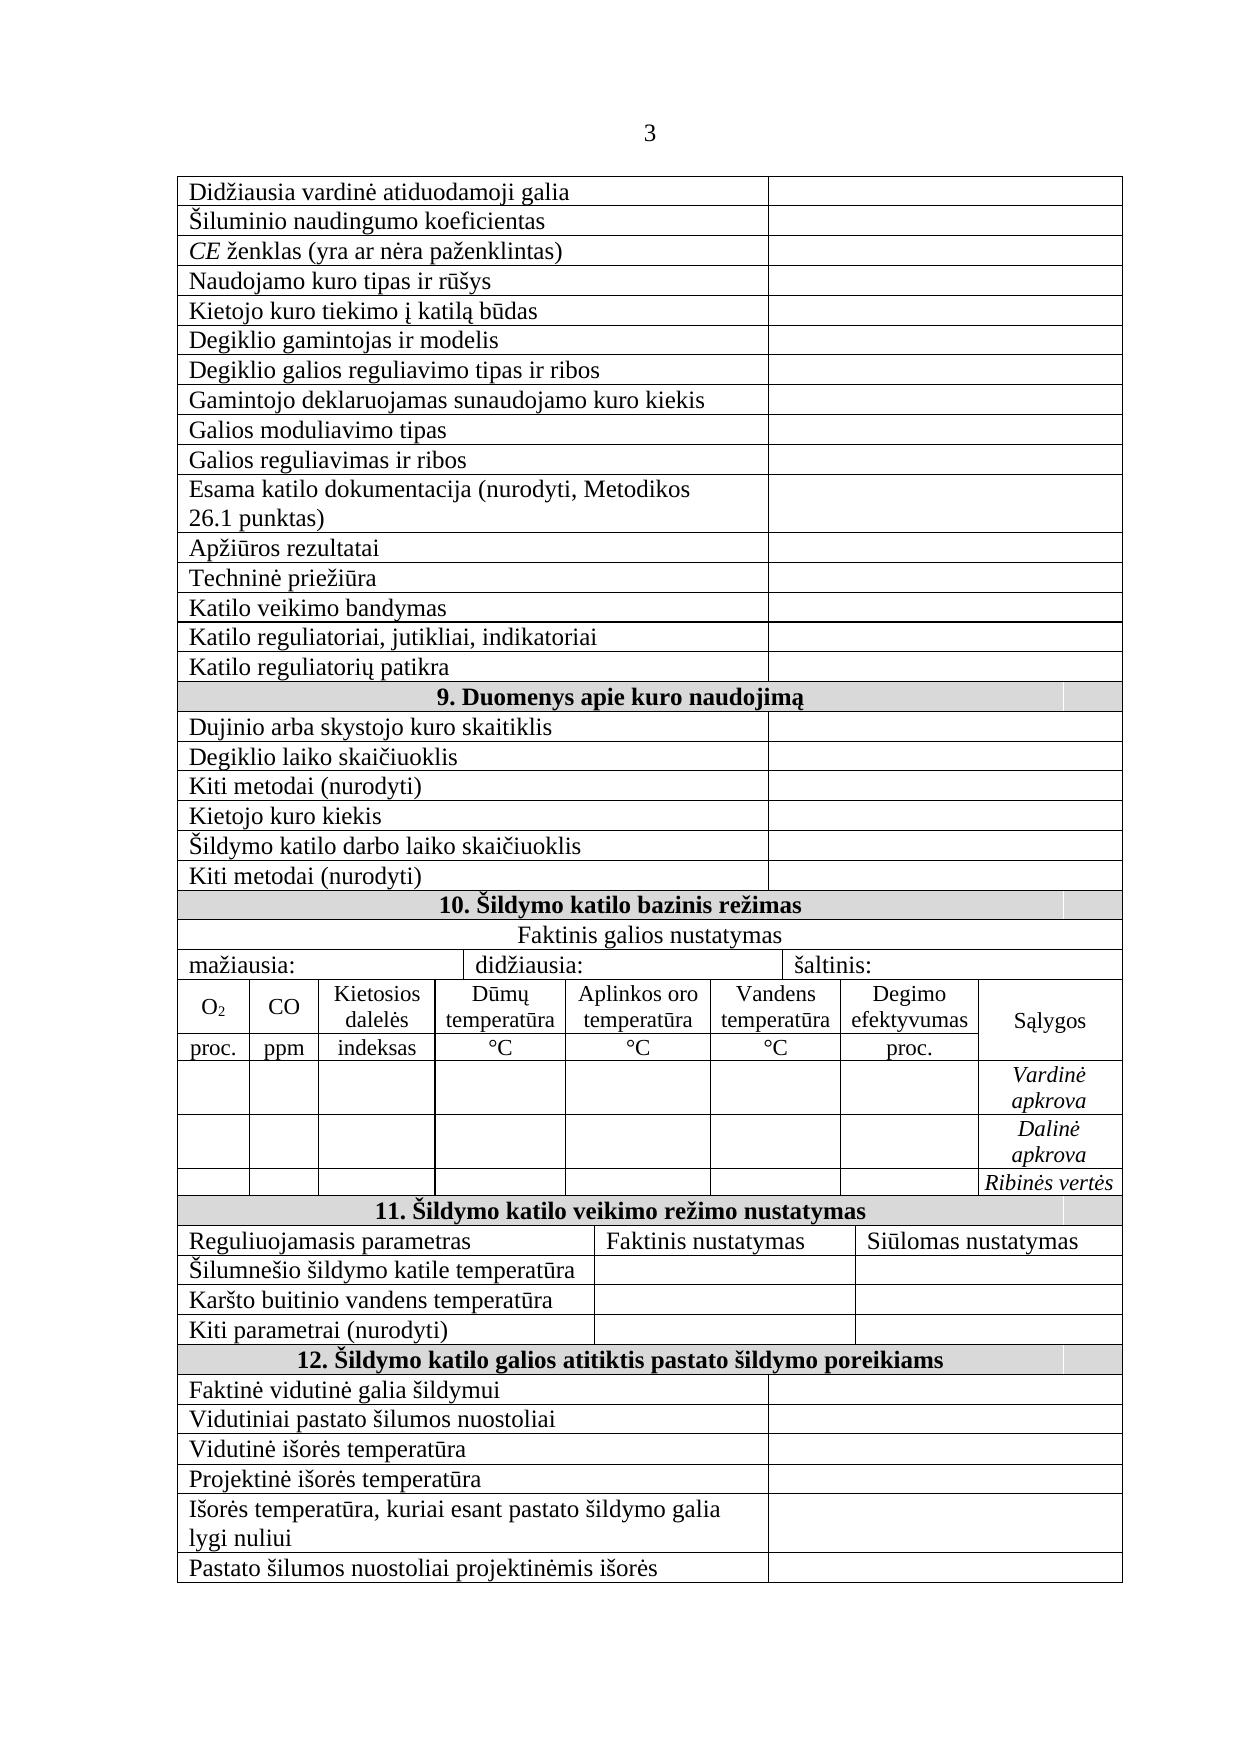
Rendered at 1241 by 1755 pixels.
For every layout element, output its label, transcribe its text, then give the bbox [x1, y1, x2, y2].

table_cell [856, 1256, 1122, 1284]
table_cell [769, 415, 1122, 444]
table_cell [250, 1115, 318, 1168]
table_cell [769, 206, 1122, 235]
table_cell Kiti metodai (nurodyti) [178, 771, 768, 800]
table_cell 9. Duomenys apie kuro naudojimą [178, 682, 1063, 711]
table_cell [436, 1115, 565, 1168]
table_cell Dūmų temperatūra [436, 980, 565, 1033]
table_cell Katilo veikimo bandymas [178, 593, 768, 621]
table_cell °C [436, 1034, 565, 1060]
table_cell Vidutiniai pastato šilumos nuostoliai [178, 1405, 768, 1433]
table_cell Vidutinė išorės temperatūra [178, 1434, 768, 1463]
table_cell °C [711, 1034, 840, 1060]
table_cell [769, 475, 1122, 532]
table_cell [319, 1169, 434, 1195]
table_cell Kiti metodai (nurodyti) [178, 861, 768, 889]
table_cell [1064, 1345, 1122, 1374]
table_cell Kietojo kuro tiekimo į katilą būdas [178, 296, 768, 324]
table_cell [856, 1315, 1122, 1344]
table_cell [711, 1115, 840, 1168]
table_cell [711, 1169, 840, 1195]
table_cell 11. Šildymo katilo veikimo režimo nustatymas [178, 1196, 1063, 1225]
table_cell Faktinis galios nustatymas [178, 920, 1122, 949]
table_cell Degiklio galios reguliavimo tipas ir ribos [178, 355, 768, 384]
table_cell [769, 771, 1122, 800]
table_cell [178, 1061, 249, 1114]
table_cell [769, 1494, 1122, 1552]
table_cell [769, 593, 1122, 621]
table_cell Dujinio arba skystojo kuro skaitiklis [178, 712, 768, 741]
table_cell šaltinis: [783, 950, 1122, 979]
table_cell Apžiūros rezultatai [178, 533, 768, 562]
table_cell [769, 712, 1122, 741]
table_cell Ribinės vertės [979, 1169, 1122, 1195]
table_cell [1064, 682, 1122, 711]
table_cell [319, 1115, 434, 1168]
table_cell Šildymo katilo darbo laiko skaičiuoklis [178, 831, 768, 860]
table_cell [841, 1115, 978, 1168]
table_cell Pastato šilumos nuostoliai projektinėmis išorės [178, 1553, 768, 1582]
table_cell [769, 296, 1122, 324]
table_cell [436, 1169, 565, 1195]
table_cell Vandens temperatūra [711, 980, 840, 1033]
table_cell [1064, 891, 1122, 919]
table_cell Šiluminio naudingumo koeficientas [178, 206, 768, 235]
table_cell [769, 326, 1122, 354]
table_cell [566, 1115, 710, 1168]
table_cell 12. Šildymo katilo galios atitiktis pastato šildymo poreikiams [178, 1345, 1063, 1374]
table_cell Esama katilo dokumentacija (nurodyti, Metodikos 26.1 punktas) [178, 475, 768, 532]
table_cell proc. [841, 1034, 978, 1060]
table_cell Katilo reguliatoriai, jutikliai, indikatoriai [178, 623, 768, 651]
table_cell [769, 563, 1122, 592]
table_cell [1064, 1196, 1122, 1225]
table_cell Vardinė apkrova [979, 1061, 1122, 1114]
table_cell Naudojamo kuro tipas ir rūšys [178, 266, 768, 295]
table_cell [769, 1465, 1122, 1493]
table_cell [769, 445, 1122, 473]
table_cell [595, 1285, 855, 1314]
table_cell [769, 385, 1122, 414]
table_cell °C [566, 1034, 710, 1060]
table_cell Dalinė apkrova [979, 1115, 1122, 1168]
table_cell [250, 1169, 318, 1195]
table_cell proc. [178, 1034, 249, 1060]
table_cell Degimo efektyvumas [841, 980, 978, 1033]
table_cell ppm [250, 1034, 318, 1060]
table_cell Projektinė išorės temperatūra [178, 1465, 768, 1493]
table_cell Galios moduliavimo tipas [178, 415, 768, 444]
table_cell Šilumnešio šildymo katile temperatūra [178, 1256, 594, 1284]
table_cell [769, 652, 1122, 681]
table_cell [595, 1315, 855, 1344]
table_cell [769, 1375, 1122, 1403]
table_cell [769, 355, 1122, 384]
table_cell Katilo reguliatorių patikra [178, 652, 768, 681]
table_cell Kietosios dalelės [319, 980, 434, 1033]
table_cell Faktinė vidutinė galia šildymui [178, 1375, 768, 1403]
table_cell [769, 831, 1122, 860]
table_cell CE ženklas (yra ar nėra paženklintas) [178, 236, 768, 265]
table_cell Galios reguliavimas ir ribos [178, 445, 768, 473]
table_cell [856, 1285, 1122, 1314]
table_cell Kietojo kuro kiekis [178, 801, 768, 830]
table_cell Techninė priežiūra [178, 563, 768, 592]
table_cell [436, 1061, 565, 1114]
table_cell [566, 1169, 710, 1195]
table_cell [769, 801, 1122, 830]
table_cell mažiausia: [178, 950, 463, 979]
table_cell [178, 1169, 249, 1195]
table_cell [841, 1169, 978, 1195]
table_cell Sąlygos [979, 980, 1122, 1060]
table_cell Išorės temperatūra, kuriai esant pastato šildymo galia lygi nuliui [178, 1494, 768, 1552]
table_cell [711, 1061, 840, 1114]
table_cell Faktinis nustatymas [595, 1226, 855, 1254]
table_cell [178, 1115, 249, 1168]
table_cell [769, 1553, 1122, 1582]
table_cell Kiti parametrai (nurodyti) [178, 1315, 594, 1344]
table_cell indeksas [319, 1034, 434, 1060]
table_cell Degiklio laiko skaičiuoklis [178, 742, 768, 770]
table_cell Degiklio gamintojas ir modelis [178, 326, 768, 354]
table_cell [769, 742, 1122, 770]
table_cell Reguliuojamasis parametras [178, 1226, 594, 1254]
table_cell CO [250, 980, 318, 1033]
table_cell [769, 533, 1122, 562]
table_cell Karšto buitinio vandens temperatūra [178, 1285, 594, 1314]
table_cell [769, 861, 1122, 889]
table_cell [769, 266, 1122, 295]
table_cell [769, 1405, 1122, 1433]
table_cell [841, 1061, 978, 1114]
table_cell Siūlomas nustatymas [856, 1226, 1122, 1254]
table_cell Didžiausia vardinė atiduodamoji galia [178, 177, 768, 205]
table_cell didžiausia: [464, 950, 782, 979]
table_cell [769, 623, 1122, 651]
table_cell [769, 177, 1122, 205]
table_cell [566, 1061, 710, 1114]
table_cell [595, 1256, 855, 1284]
table_cell 10. Šildymo katilo bazinis režimas [178, 891, 1063, 919]
table_cell [769, 1434, 1122, 1463]
table_cell O2 [178, 980, 249, 1033]
table_cell [250, 1061, 318, 1114]
table_cell Aplinkos oro temperatūra [566, 980, 710, 1033]
table_cell [769, 236, 1122, 265]
table_cell Gamintojo deklaruojamas sunaudojamo kuro kiekis [178, 385, 768, 414]
table_cell [319, 1061, 434, 1114]
